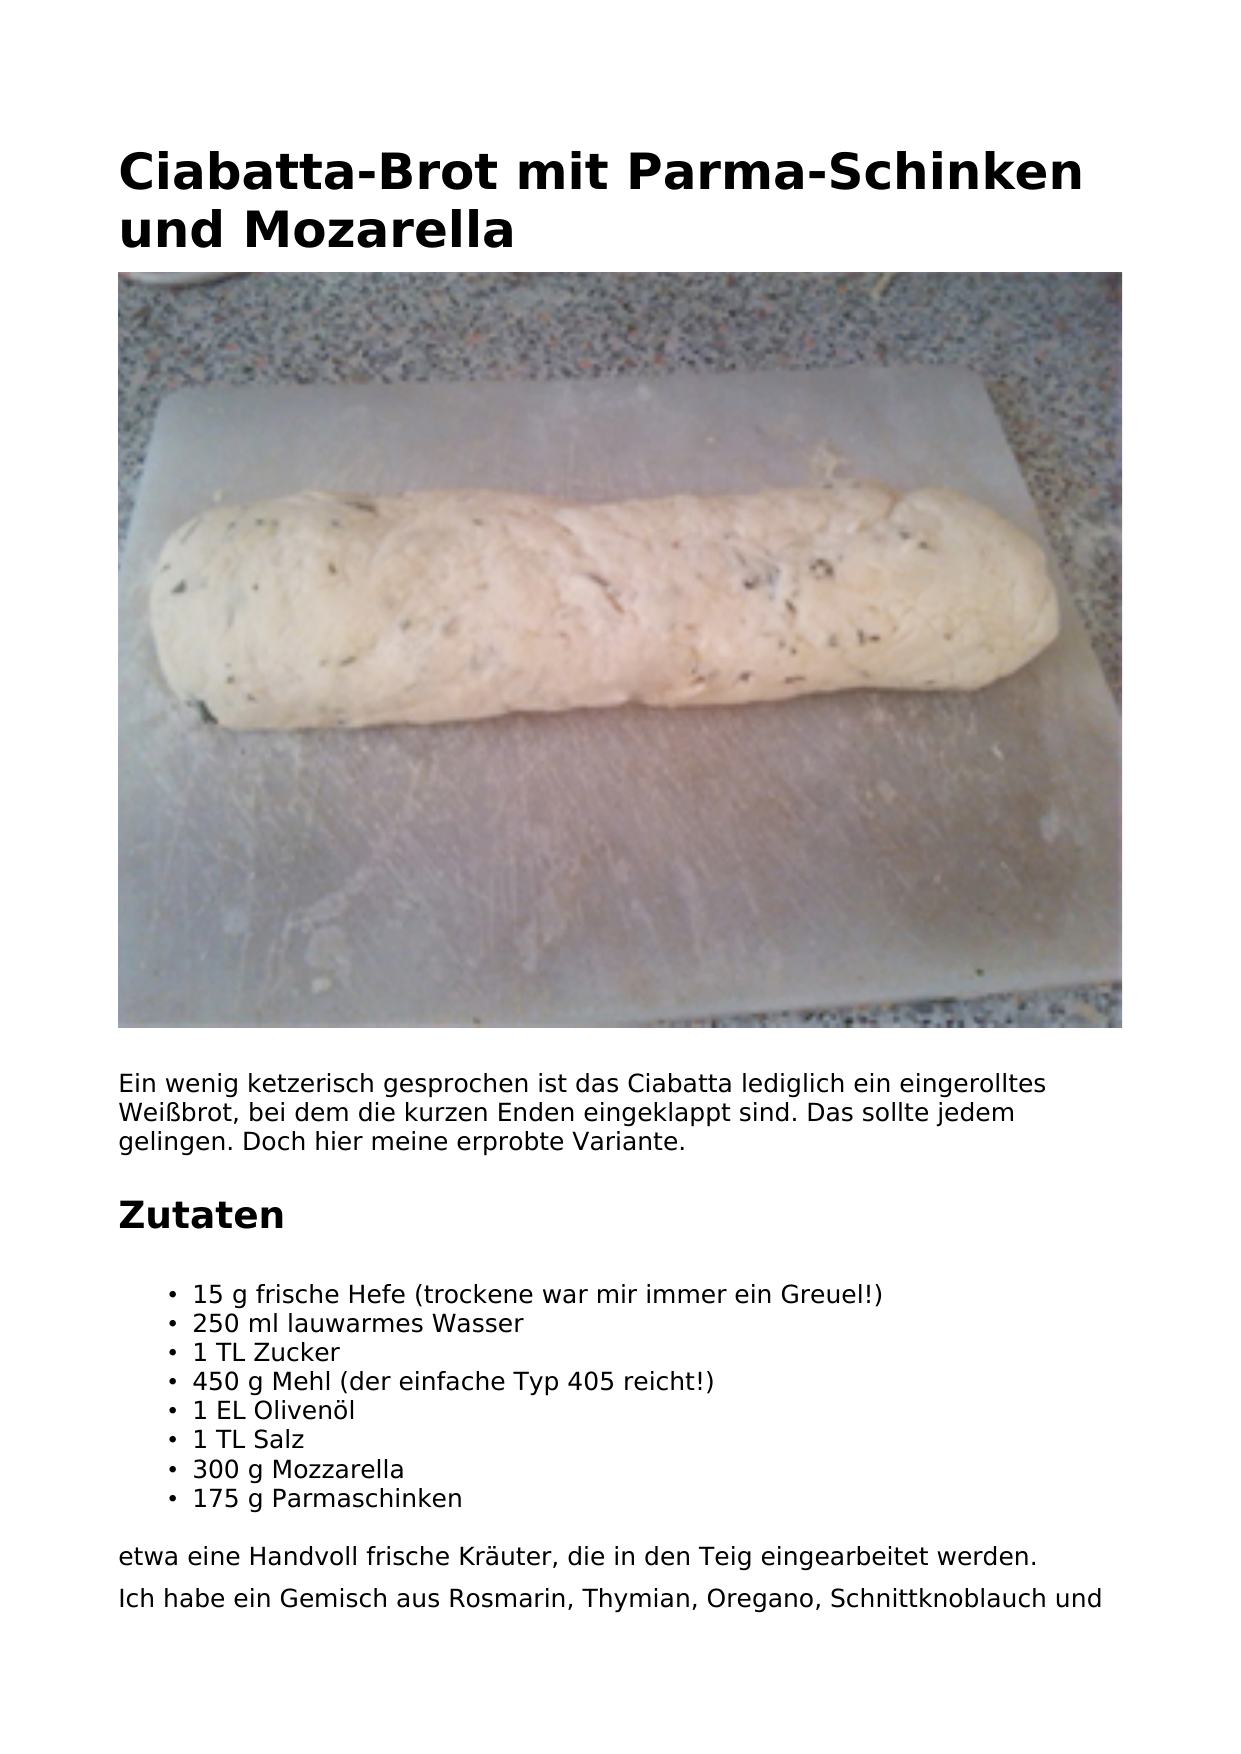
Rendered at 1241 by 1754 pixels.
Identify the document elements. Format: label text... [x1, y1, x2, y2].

list 1 TL Zucker [177, 1338, 1122, 1367]
list 450 g Mehl (der einfache Typ 405 reicht!) [177, 1367, 1122, 1396]
text Ich habe ein Gemisch aus Rosmarin, Thymian, Oregano, Schnittknoblauch und [118, 1584, 1122, 1613]
list 250 ml lauwarmes Wasser [177, 1309, 1122, 1338]
text etwa eine Handvoll frische Kräuter, die in den Teig eingearbeitet werden. [118, 1543, 1122, 1572]
picture [118, 272, 1123, 1028]
list 15 g frische Hefe (trockene war mir immer ein Greuel!) [177, 1280, 1122, 1309]
text Ein wenig ketzerisch gesprochen ist das Ciabatta lediglich ein eingerolltes Weißbrot, bei dem die kurzen Enden eingeklappt sind. Das sollte jedem gelingen. Doch hier meine erprobte Variante. [118, 1069, 1122, 1157]
subtitle Zutaten [118, 1194, 1122, 1238]
subtitle Ciabatta-Brot mit Parma-Schinken und Mozarella [118, 143, 1122, 259]
list 175 g Parmaschinken [177, 1484, 1122, 1513]
list 1 EL Olivenöl [177, 1396, 1122, 1426]
list 300 g Mozzarella [177, 1455, 1122, 1484]
list 1 TL Salz [177, 1426, 1122, 1455]
